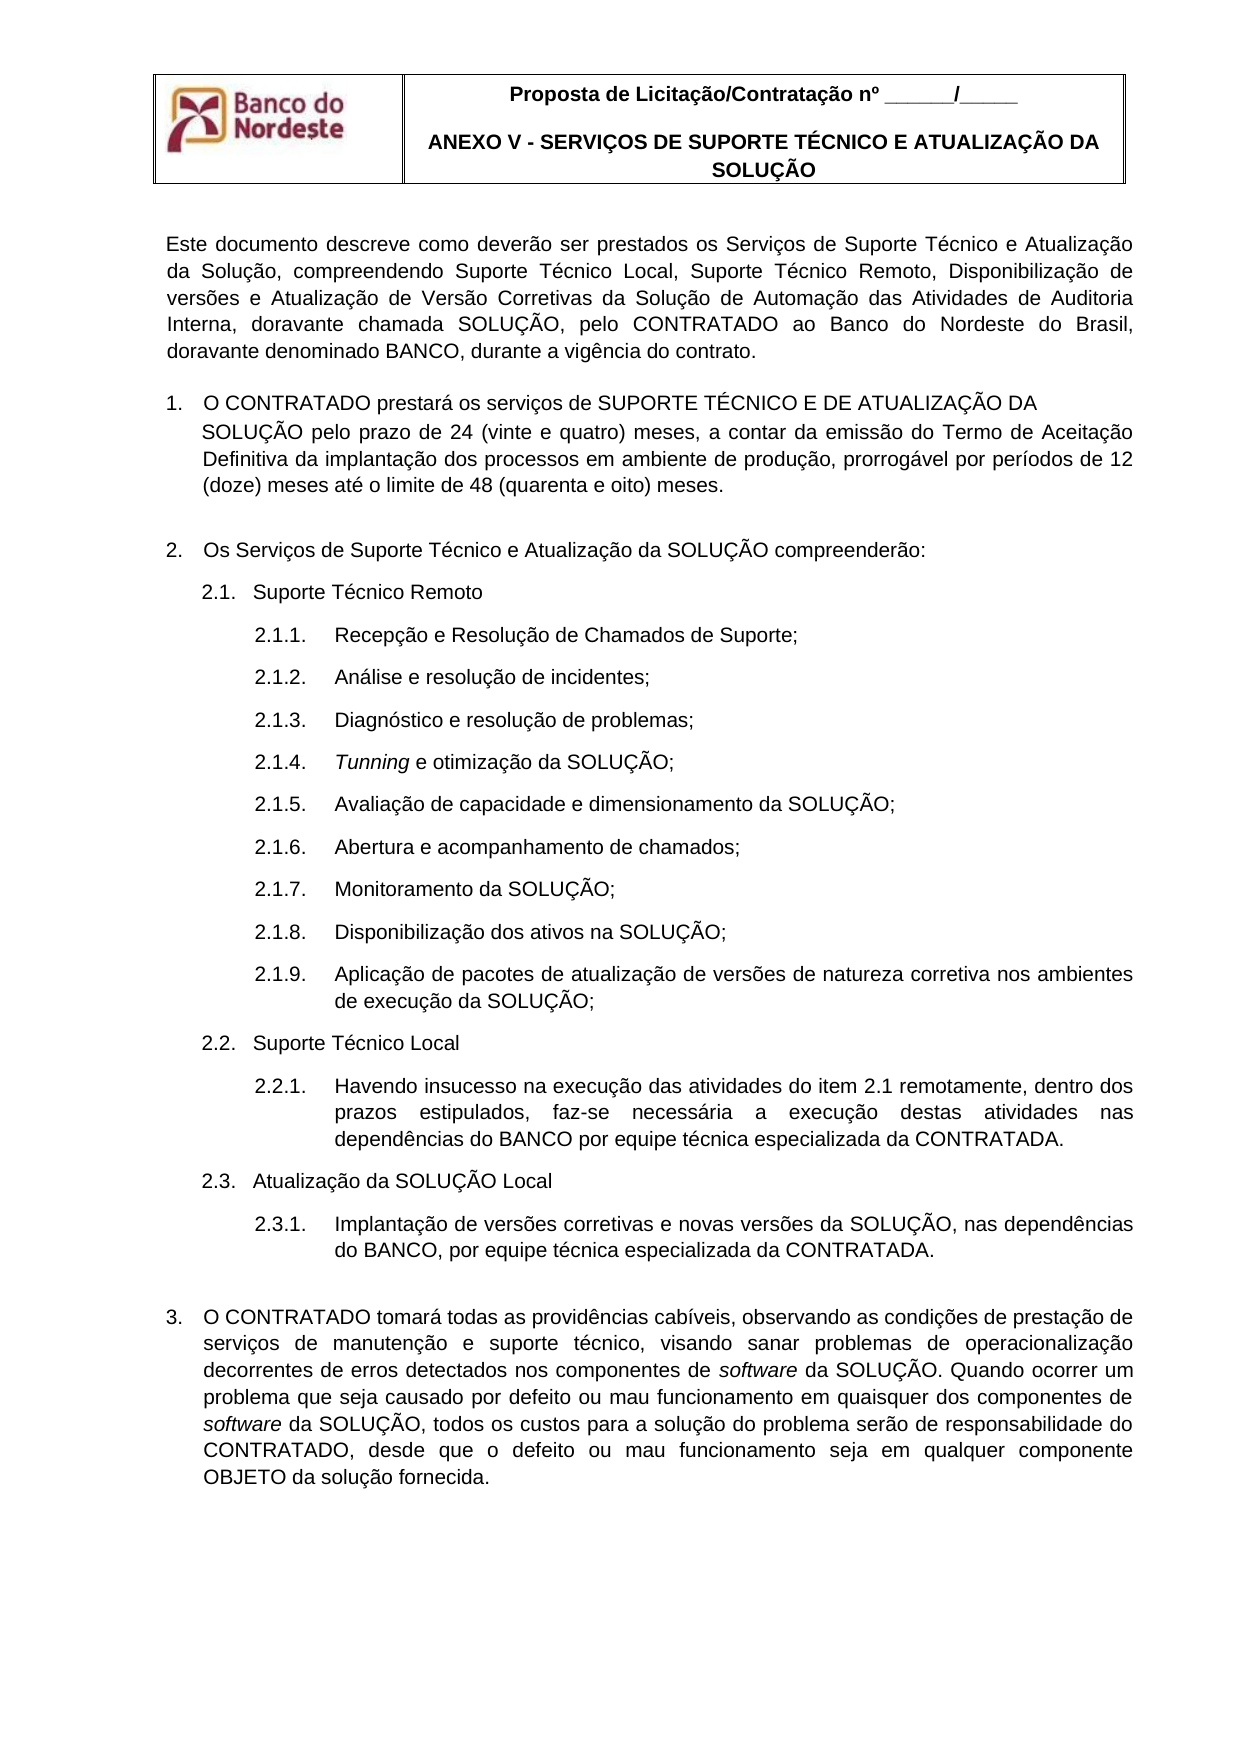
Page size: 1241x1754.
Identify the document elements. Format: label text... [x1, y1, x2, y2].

list O CONTRATADO prestará os serviços de SUPORTE TÉCNICO E DE ATUALIZAÇÃO DA [166, 391, 1134, 415]
list Abertura e acompanhamento de chamados; [254, 835, 1134, 859]
text Este documento descreve como deverão ser prestados os Serviços de Suporte Técnico e Atualização da Solução, compreendendo Suporte Técnico Local, Suporte Técnico Remoto, Disponibilização de versões e Atualização de Versão Corretivas da Solução de Automação das Atividades de Auditoria Interna, doravante chamada SOLUÇÃO, pelo CONTRATADO ao Banco do Nordeste do Brasil, doravante denominado BANCO, durante a vigência do contrato. [166, 232, 1134, 363]
list Diagnóstico e resolução de problemas; [254, 708, 1134, 732]
list Suporte Técnico Local [201, 1031, 1134, 1055]
list Análise e resolução de incidentes; [254, 665, 1134, 689]
list O CONTRATADO tomará todas as providências cabíveis, observando as condições de prestação de serviços de manutenção e suporte técnico, visando sanar problemas de operacionalização decorrentes de erros detectados nos componentes de software da SOLUÇÃO. Quando ocorrer um problema que seja causado por defeito ou mau funcionamento em quaisquer dos componentes de software da SOLUÇÃO, todos os custos para a solução do problema serão de responsabilidade do CONTRATADO, desde que o defeito ou mau funcionamento seja em qualquer componente OBJETO da solução fornecida. [166, 1304, 1134, 1489]
list Aplicação de pacotes de atualização de versões de natureza corretiva nos ambientes de execução da SOLUÇÃO; [254, 962, 1134, 1013]
list Monitoramento da SOLUÇÃO; [254, 877, 1134, 901]
list Implantação de versões corretivas e novas versões da SOLUÇÃO, nas dependências do BANCO, por equipe técnica especializada da CONTRATADA. [254, 1212, 1134, 1262]
list Avaliação de capacidade e dimensionamento da SOLUÇÃO; [254, 792, 1134, 816]
list Atualização da SOLUÇÃO Local [201, 1169, 1134, 1193]
list Recepção e Resolução de Chamados de Suporte; [254, 623, 1134, 647]
text SOLUÇÃO pelo prazo de 24 (vinte e quatro) meses, a contar da emissão do Termo de Aceitação Definitiva da implantação dos processos em ambiente de produção, prorrogável por períodos de 12 (doze) meses até o limite de 48 (quarenta e oito) meses. [201, 419, 1134, 497]
list Suporte Técnico Remoto [201, 580, 1134, 604]
picture [164, 75, 347, 165]
list Havendo insucesso na execução das atividades do item 2.1 remotamente, dentro dos prazos estipulados, faz-se necessária a execução destas atividades nas dependências do BANCO por equipe técnica especializada da CONTRATADA. [254, 1073, 1134, 1151]
list Disponibilização dos ativos na SOLUÇÃO; [254, 920, 1134, 944]
list Os Serviços de Suporte Técnico e Atualização da SOLUÇÃO compreenderão: [166, 538, 1134, 562]
list Tunning e otimização da SOLUÇÃO; [254, 750, 1134, 774]
